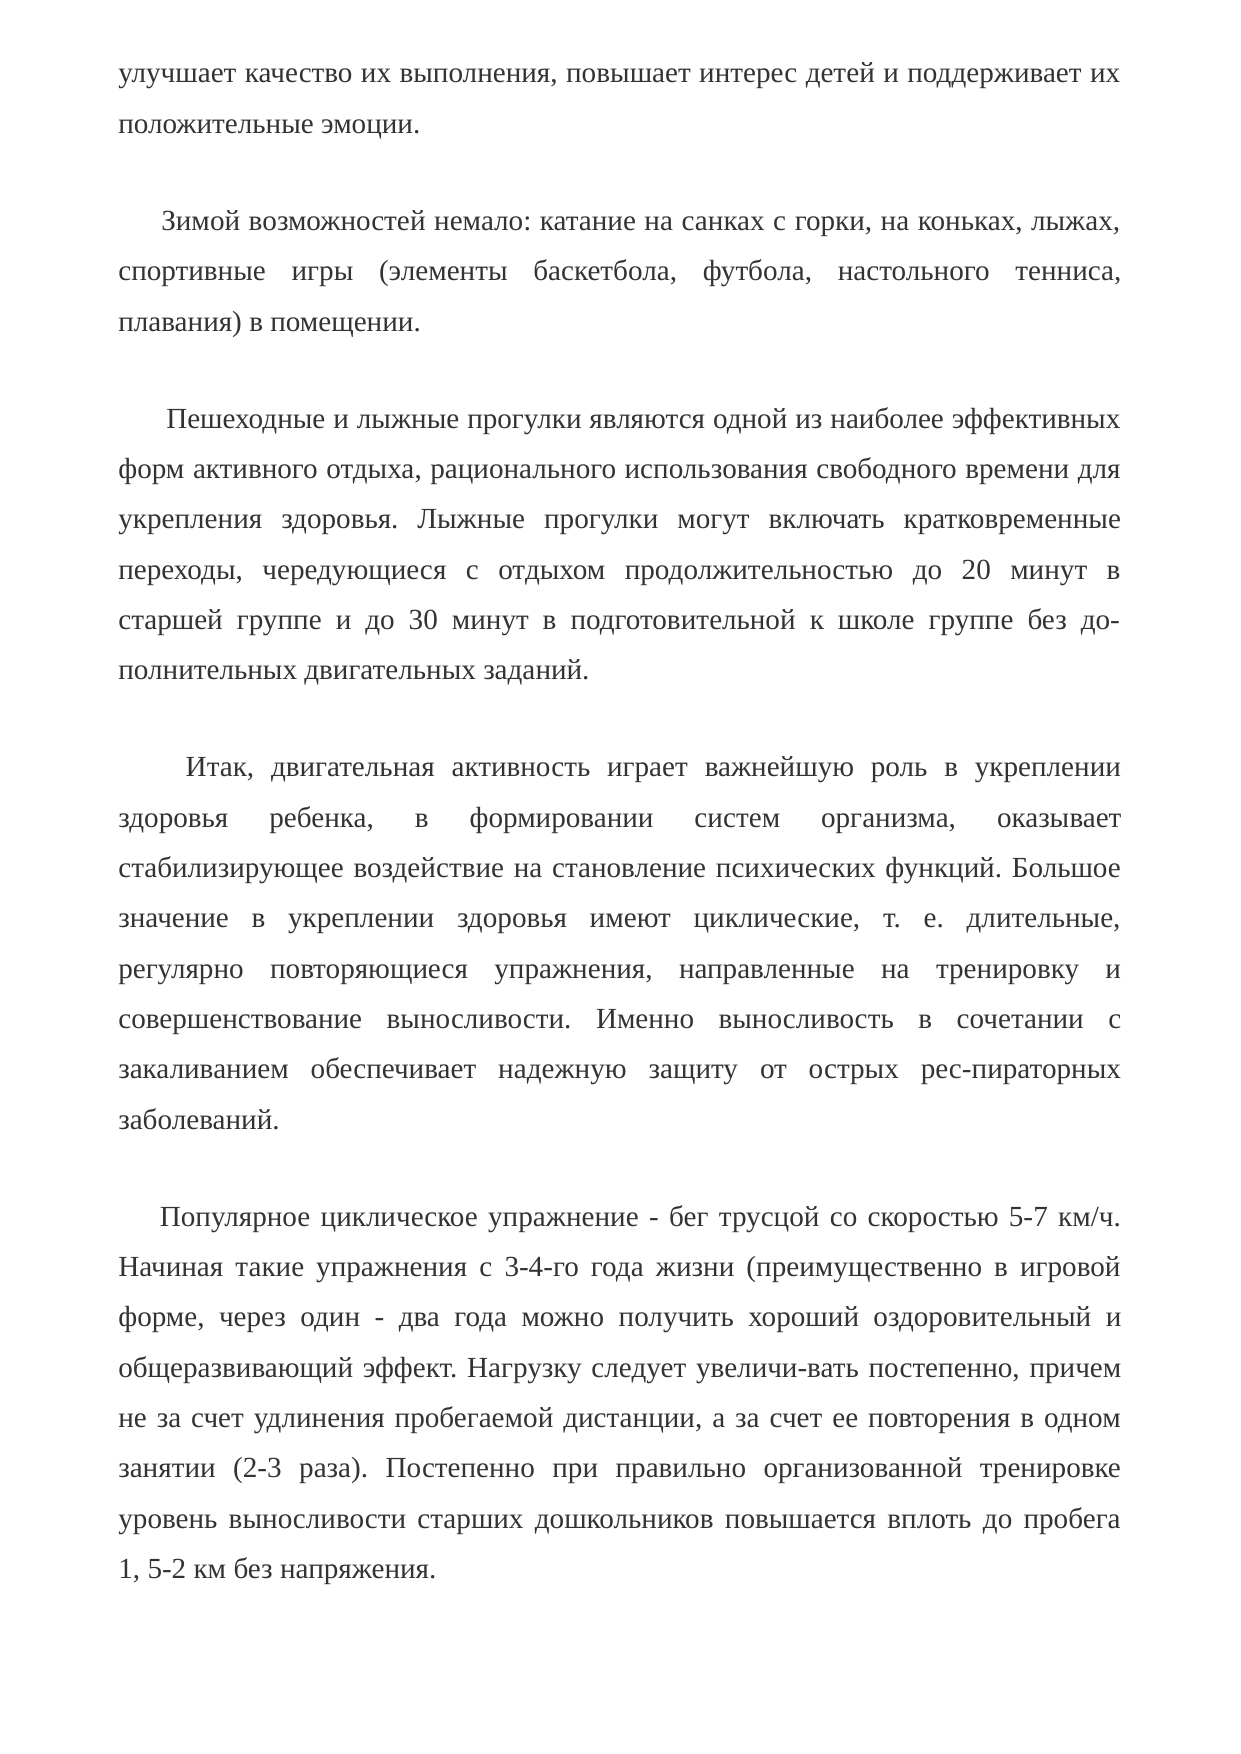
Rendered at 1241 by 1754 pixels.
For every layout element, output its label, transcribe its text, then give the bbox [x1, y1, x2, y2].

text Итак, двигательная активность играет важнейшую роль в укреплении здоровья ребенка, в формировании систем организма, оказывает стабилизирующее воздействие на становление психических функций. Большое значение в укреплении здоровья имеют циклические, т. е. длительные, регулярно повторяющиеся упражнения, направленные на тренировку и совершенствование выносливости. Именно выносливость в сочетании с закаливанием обеспечивает надежную защиту от острых рес-пираторных заболеваний. [118, 749, 1122, 1135]
text Пешеходные и лыжные прогулки являются одной из наиболее эффективных форм активного отдыха, рационального использования свободного времени для укрепления здоровья. Лыжные прогулки могут включать кратковременные переходы, чередующиеся с отдыхом продолжительностью до 20 минут в старшей группе и до 30 минут в подготовительной к школе группе без до-полнительных двигательных заданий. [118, 401, 1122, 686]
text Популярное циклическое упражнение - бег трусцой со скоростью 5-7 км/ч. Начиная такие упражнения с 3-4-го года жизни (преимущественно в игровой форме, через один - два года можно получить хороший оздоровительный и общеразвивающий эффект. Нагрузку следует увеличи-вать постепенно, причем не за счет удлинения пробегаемой дистанции, а за счет ее повторения в одном занятии (2-3 раза). Постепенно при правильно организованной тренировке уровень выносливости старших дошкольников повышается вплоть до пробега 1, 5-2 км без напряжения. [118, 1199, 1122, 1585]
text улучшает качество их выполнения, повышает интерес детей и поддерживает их положительные эмоции. [118, 56, 1122, 139]
text Зимой возможностей немало: катание на санках с горки, на коньках, лыжах, спортивные игры (элементы баскетбола, футбола, настольного тенниса, плавания) в помещении. [118, 203, 1122, 337]
